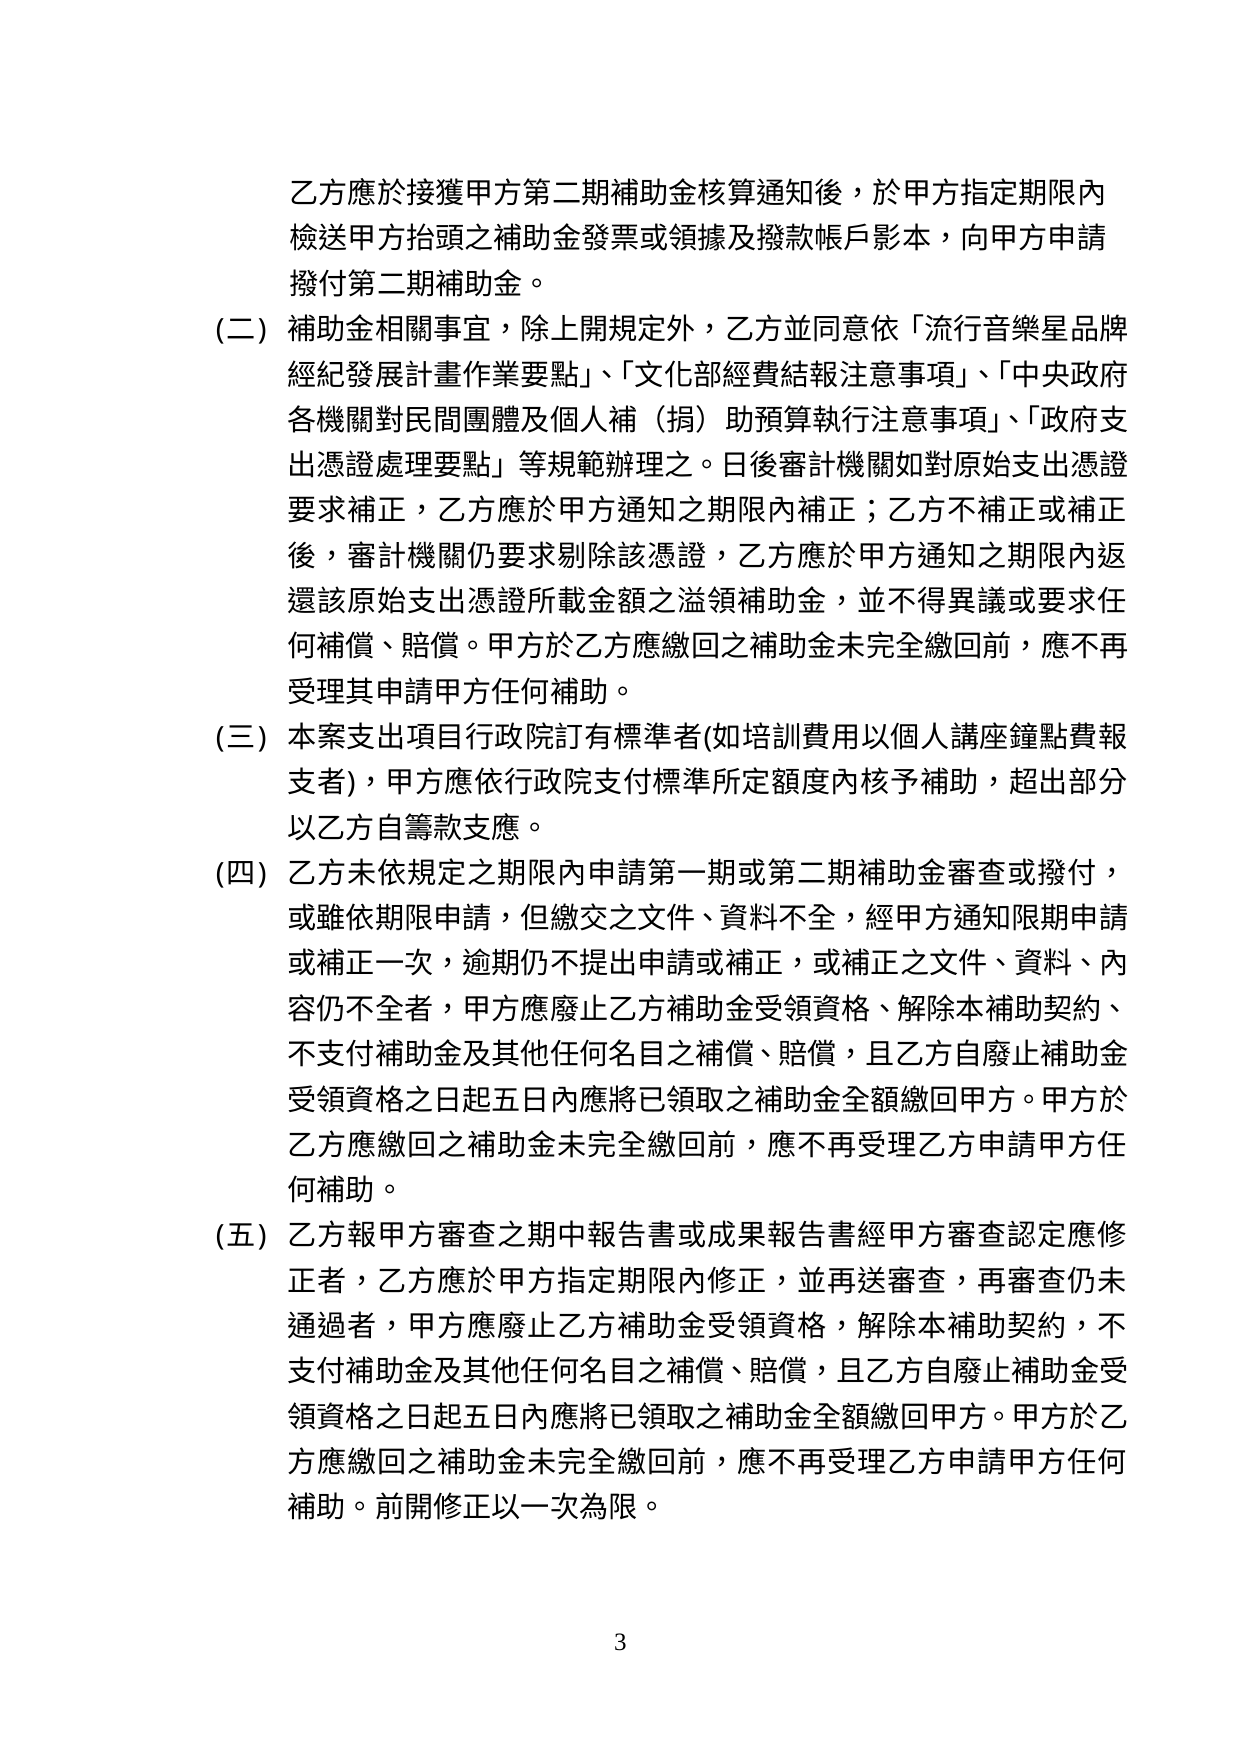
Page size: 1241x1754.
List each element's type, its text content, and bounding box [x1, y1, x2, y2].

text 乙方應於接獲甲方第二期補助金核算通知後，於甲方指定期限內檢送甲方抬頭之補助金發票或領據及撥款帳戶影本，向甲方申請撥付第二期補助金。 [289, 168, 1128, 304]
list 乙方未依規定之期限內申請第一期或第二期補助金審查或撥付，或雖依期限申請，但繳交之文件、資料不全，經甲方通知限期申請或補正一次，逾期仍不提出申請或補正，或補正之文件、資料、內容仍不全者，甲方應廢止乙方補助金受領資格、解除本補助契約、不支付補助金及其他任何名目之補償、賠償，且乙方自廢止補助金受領資格之日起五日內應將已領取之補助金全額繳回甲方。甲方於乙方應繳回之補助金未完全繳回前，應不再受理乙方申請甲方任何補助。 [216, 848, 1128, 1211]
list 乙方報甲方審查之期中報告書或成果報告書經甲方審查認定應修正者，乙方應於甲方指定期限內修正，並再送審查，再審查仍未通過者，甲方應廢止乙方補助金受領資格，解除本補助契約，不支付補助金及其他任何名目之補償、賠償，且乙方自廢止補助金受領資格之日起五日內應將已領取之補助金全額繳回甲方。甲方於乙方應繳回之補助金未完全繳回前，應不再受理乙方申請甲方任何補助。前開修正以一次為限。 [216, 1211, 1128, 1528]
list 補助金相關事宜，除上開規定外，乙方並同意依「流行音樂星品牌經紀發展計畫作業要點」、「文化部經費結報注意事項」、「中央政府各機關對民間團體及個人補（捐）助預算執行注意事項」、「政府支出憑證處理要點」等規範辦理之。日後審計機關如對原始支出憑證要求補正，乙方應於甲方通知之期限內補正；乙方不補正或補正後，審計機關仍要求剔除該憑證，乙方應於甲方通知之期限內返還該原始支出憑證所載金額之溢領補助金，並不得異議或要求任何補償、賠償。甲方於乙方應繳回之補助金未完全繳回前，應不再受理其申請甲方任何補助。 [216, 304, 1128, 712]
list 本案支出項目行政院訂有標準者(如培訓費用以個人講座鐘點費報支者)，甲方應依行政院支付標準所定額度內核予補助，超出部分以乙方自籌款支應。 [216, 712, 1128, 848]
